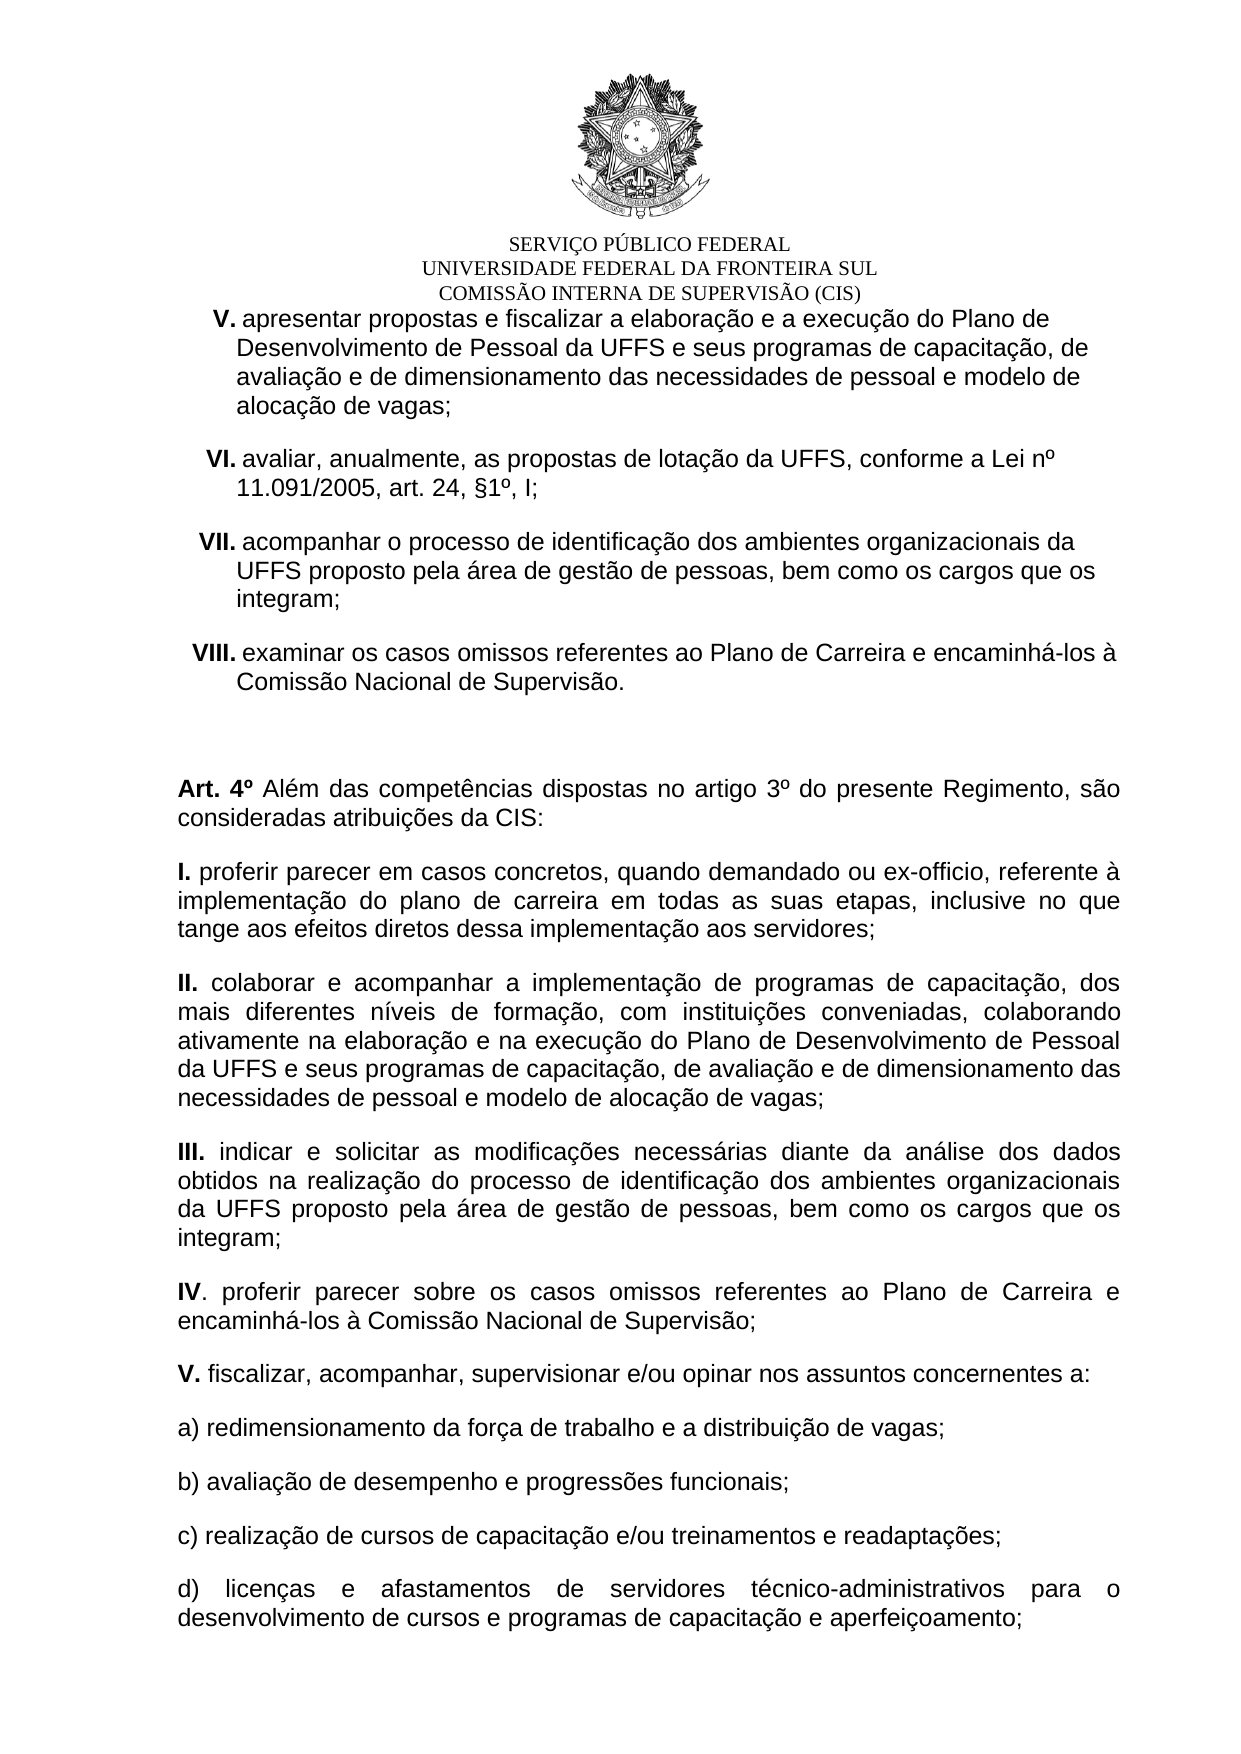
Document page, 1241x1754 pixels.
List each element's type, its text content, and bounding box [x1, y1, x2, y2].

text II. colaborar e acompanhar a implementação de programas de capacitação, dos mais diferentes níveis de formação, com instituições conveniadas, colaborando ativamente na elaboração e na execução do Plano de Desenvolvimento de Pessoal da UFFS e seus programas de capacitação, de avaliação e de dimensionamento das necessidades de pessoal e modelo de alocação de vagas; [177, 968, 1122, 1112]
list acompanhar o processo de identificação dos ambientes organizacionais da UFFS proposto pela área de gestão de pessoas, bem como os cargos que os integram; [236, 527, 1122, 613]
list avaliar, anualmente, as propostas de lotação da UFFS, conforme a Lei nº 11.091/2005, art. 24, §1º, I; [236, 444, 1122, 502]
list examinar os casos omissos referentes ao Plano de Carreira e encaminhá-los à Comissão Nacional de Supervisão. [236, 638, 1122, 696]
text c) realização de cursos de capacitação e/ou treinamentos e readaptações; [177, 1521, 1122, 1549]
picture [571, 73, 729, 233]
text b) avaliação de desempenho e progressões funcionais; [177, 1467, 1122, 1496]
text V. fiscalizar, acompanhar, supervisionar e/ou opinar nos assuntos concernentes a: [177, 1359, 1122, 1388]
list apresentar propostas e fiscalizar a elaboração e a execução do Plano de Desenvolvimento de Pessoal da UFFS e seus programas de capacitação, de avaliação e de dimensionamento das necessidades de pessoal e modelo de alocação de vagas; [236, 304, 1122, 419]
text IV. proferir parecer sobre os casos omissos referentes ao Plano de Carreira e encaminhá-los à Comissão Nacional de Supervisão; [177, 1277, 1122, 1334]
text a) redimensionamento da força de trabalho e a distribuição de vagas; [177, 1413, 1122, 1442]
text Art. 4º Além das competências dispostas no artigo 3º do presente Regimento, são consideradas atribuições da CIS: [177, 774, 1122, 832]
text III. indicar e solicitar as modificações necessárias diante da análise dos dados obtidos na realização do processo de identificação dos ambientes organizacionais da UFFS proposto pela área de gestão de pessoas, bem como os cargos que os integram; [177, 1137, 1122, 1252]
text d) licenças e afastamentos de servidores técnico-administrativos para o desenvolvimento de cursos e programas de capacitação e aperfeiçoamento; [177, 1574, 1122, 1632]
text I. proferir parecer em casos concretos, quando demandado ou ex-officio, referente à implementação do plano de carreira em todas as suas etapas, inclusive no que tange aos efeitos diretos dessa implementação aos servidores; [177, 857, 1122, 943]
